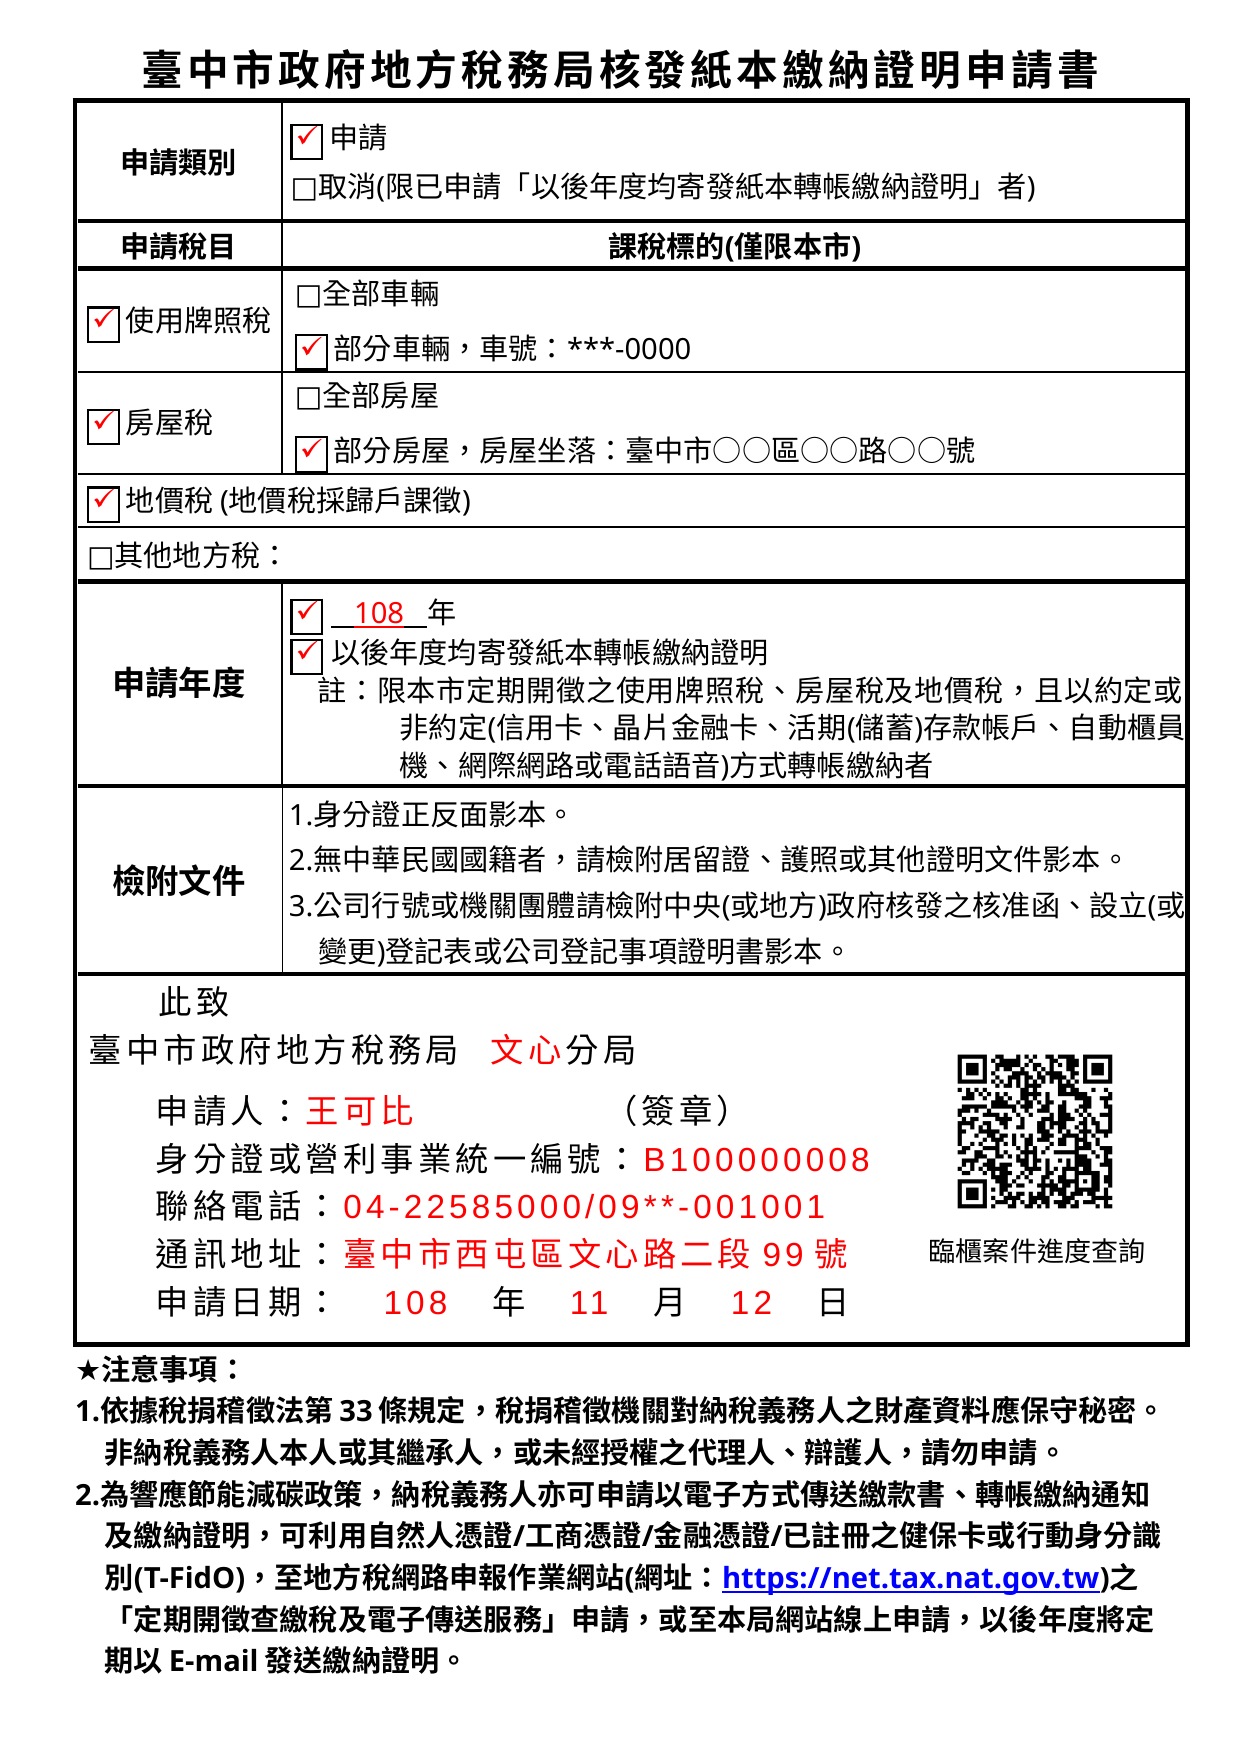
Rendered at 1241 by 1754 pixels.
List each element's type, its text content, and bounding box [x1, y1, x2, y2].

table_cell P地價稅 (地價稅採歸戶課徵) [77, 474, 1185, 526]
table_cell 此致 臺中市政府地方稅務局 文心分局 申請人：王可比 （簽章） 身分證或營利事業統一編號：B100000008 聯絡電話：04-22585000/09**-001001 通訊地址：臺中市西屯區文心路二段99號 申請日期： 108 年 11 月 12 日 [77, 973, 1185, 1342]
table_cell 1.身分證正反面影本。 2.無中華民國國籍者，請檢附居留證、護照或其他證明文件影本。 3.公司行號或機關團體請檢附中央(或地方)政府核發之核准函、設立(或變更)登記表或公司登記事項證明書影本。 [283, 788, 1185, 972]
text 1.依據稅捐稽徵法第33條規定，稅捐稽徵機關對納稅義務人之財產資料應保守秘密。非納稅義務人本人或其繼承人，或未經授權之代理人、辯護人，請勿申請。 [75, 1388, 1165, 1472]
picture [942, 1038, 1129, 1225]
text 2.為響應節能減碳政策，納稅義務人亦可申請以電子方式傳送繳款書、轉帳繳納通知及繳納證明，可利用自然人憑證/工商憑證/金融憑證/已註冊之健保卡或行動身分識別(T-FidO)，至地方稅網路申報作業網站(網址：https://net.tax.nat.gov.tw)之「定期開徵查繳稅及電子傳送服務」申請，或至本局網站線上申請，以後年度將定期以E-mail發送繳納證明。 [75, 1472, 1165, 1680]
text 臺中市政府地方稅務局核發紙本繳納證明申請書 [75, 35, 1165, 98]
table_cell 檢附文件 [77, 785, 282, 972]
table_header P申請 □取消(限已申請「以後年度均寄發紙本轉帳繳納證明」者) [283, 103, 1185, 219]
table_cell 申請稅目 [77, 220, 281, 266]
table_cell 課稅標的(僅限本市) [283, 223, 1185, 266]
table_cell □全部房屋 P部分房屋，房屋坐落：臺中市○○區○○路○○號 [283, 373, 1185, 473]
table_cell 申請年度 [77, 580, 281, 784]
table_cell P 108 年 P 以後年度均寄發紙本轉帳繳納證明 註：限本市定期開徵之使用牌照稅、房屋稅及地價稅，且以約定或非約定(信用卡、晶片金融卡、活期(儲蓄)存款帳戶、自動櫃員機、網際網路或電話語音)方式轉帳繳納者 [283, 584, 1185, 784]
table_cell □其他地方稅： [77, 527, 1185, 579]
text ★注意事項： [75, 1347, 1224, 1388]
table_cell P使用牌照稅 [77, 267, 281, 371]
table_cell P房屋稅 [77, 372, 281, 473]
table_header 申請類別 [77, 103, 281, 219]
table_cell □全部車輛 P部分車輛，車號：***-0000 [283, 271, 1185, 371]
